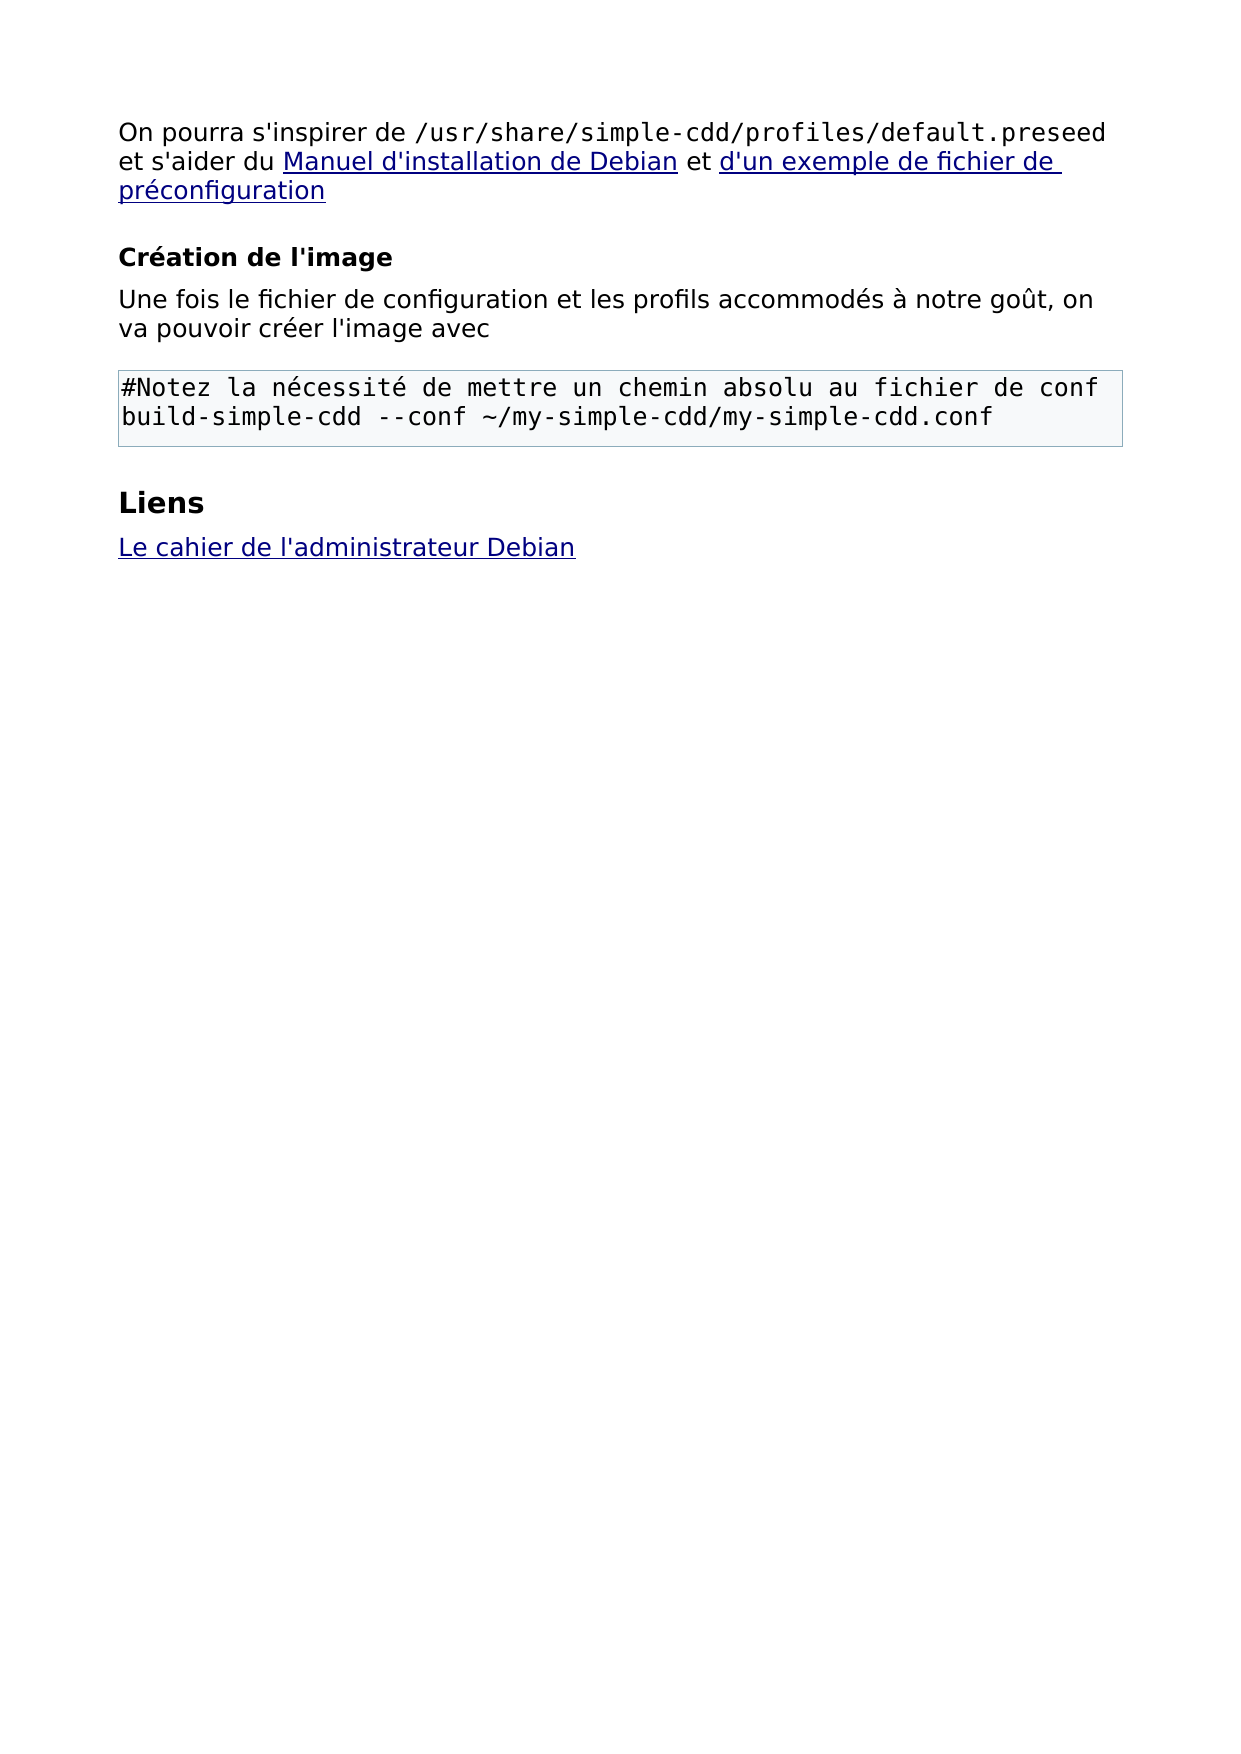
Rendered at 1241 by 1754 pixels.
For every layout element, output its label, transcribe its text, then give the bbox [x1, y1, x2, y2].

subtitle Création de l'image [118, 243, 1122, 272]
text Le cahier de l'administrateur Debian [118, 533, 1122, 562]
text On pourra s'inspirer de /usr/share/simple-cdd/profiles/default.preseed et s'aider du Manuel d'installation de Debian et d'un exemple de fichier de préconfiguration [118, 118, 1122, 206]
table_header #Notez la nécessité de mettre un chemin absolu au fichier de conf build-simple-cdd --conf ~/my-simple-cdd/my-simple-cdd.conf [119, 371, 1122, 446]
subtitle Liens [118, 486, 1122, 520]
text Une fois le fichier de configuration et les profils accommodés à notre goût, on va pouvoir créer l'image avec [118, 285, 1122, 343]
